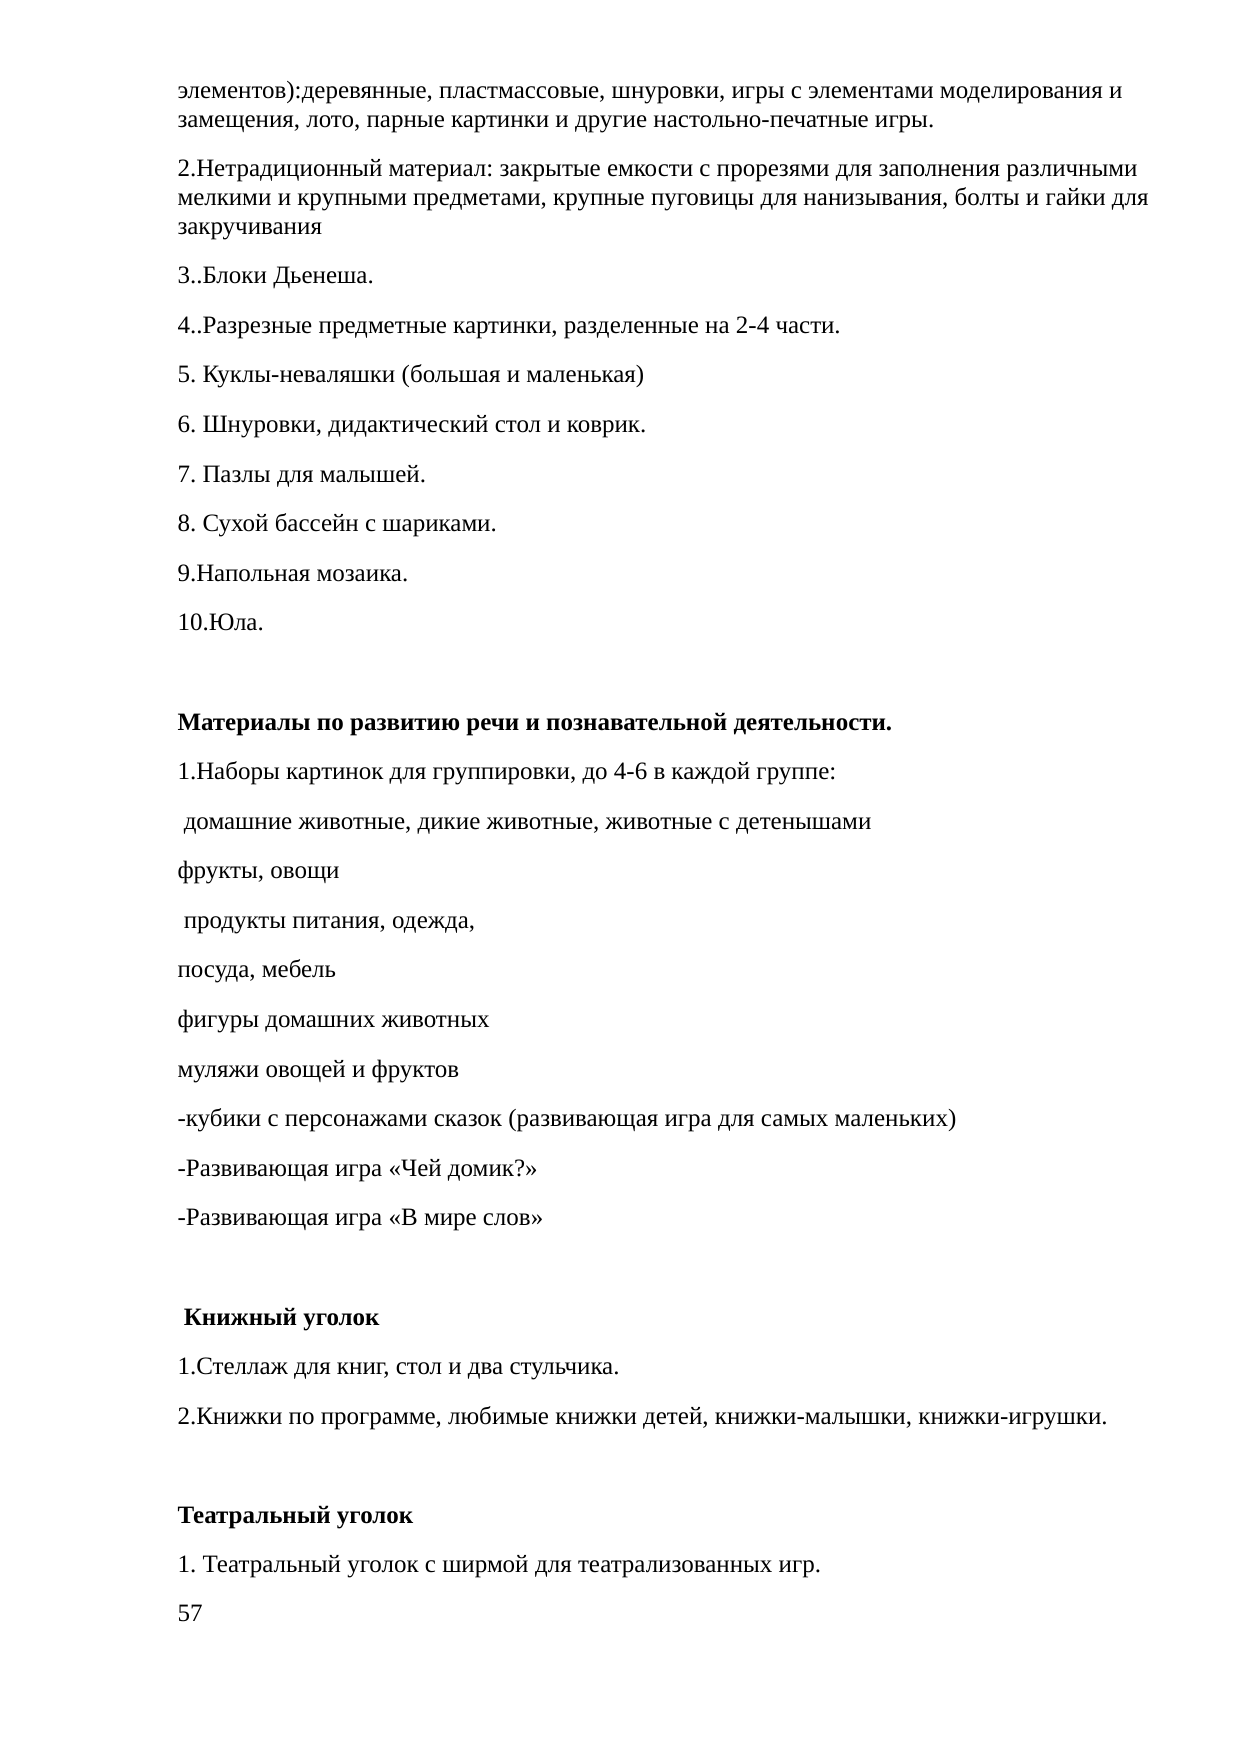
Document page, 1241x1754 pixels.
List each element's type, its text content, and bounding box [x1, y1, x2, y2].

text фигуры домашних животных [177, 1004, 1152, 1033]
text Книжный уголок [177, 1302, 1152, 1330]
text фрукты, овощи [177, 855, 1152, 884]
text 6. Шнуровки, дидактический стол и коврик. [177, 409, 1152, 438]
text муляжи овощей и фруктов [177, 1054, 1152, 1082]
text домашние животные, дикие животные, животные с детенышами [177, 806, 1152, 834]
text -Развивающая игра «В мире слов» [177, 1202, 1152, 1231]
text посуда, мебель [177, 954, 1152, 983]
text Материалы по развитию речи и познавательной деятельности. [177, 707, 1152, 735]
text 1.Стеллаж для книг, стол и два стульчика. [177, 1351, 1152, 1380]
text 3..Блоки Дьенеша. [177, 260, 1152, 289]
text элементов):деревянные, пластмассовые, шнуровки, игры с элементами моделирования и замещения, лото, парные картинки и другие настольно-печатные игры. [177, 75, 1152, 132]
text 5. Куклы-неваляшки (большая и маленькая) [177, 359, 1152, 388]
text -Развивающая игра «Чей домик?» [177, 1153, 1152, 1182]
text 4..Разрезные предметные картинки, разделенные на 2-4 части. [177, 310, 1152, 339]
text 1.Наборы картинок для группировки, до 4-6 в каждой группе: [177, 756, 1152, 785]
text продукты питания, одежда, [177, 905, 1152, 934]
text 2.Нетрадиционный материал: закрытые емкости с прорезями для заполнения различными мелкими и крупными предметами, крупные пуговицы для нанизывания, болты и гайки для закручивания [177, 153, 1152, 239]
text 10.Юла. [177, 607, 1152, 636]
text 9.Напольная мозаика. [177, 558, 1152, 587]
text 8. Сухой бассейн с шариками. [177, 508, 1152, 537]
text 7. Пазлы для малышей. [177, 459, 1152, 487]
text Театральный уголок [177, 1500, 1152, 1529]
text 2.Книжки по программе, любимые книжки детей, книжки-малышки, книжки-игрушки. [177, 1401, 1152, 1429]
text -кубики с персонажами сказок (развивающая игра для самых маленьких) [177, 1103, 1152, 1132]
text 1. Театральный уголок с ширмой для театрализованных игр. [177, 1549, 1152, 1578]
